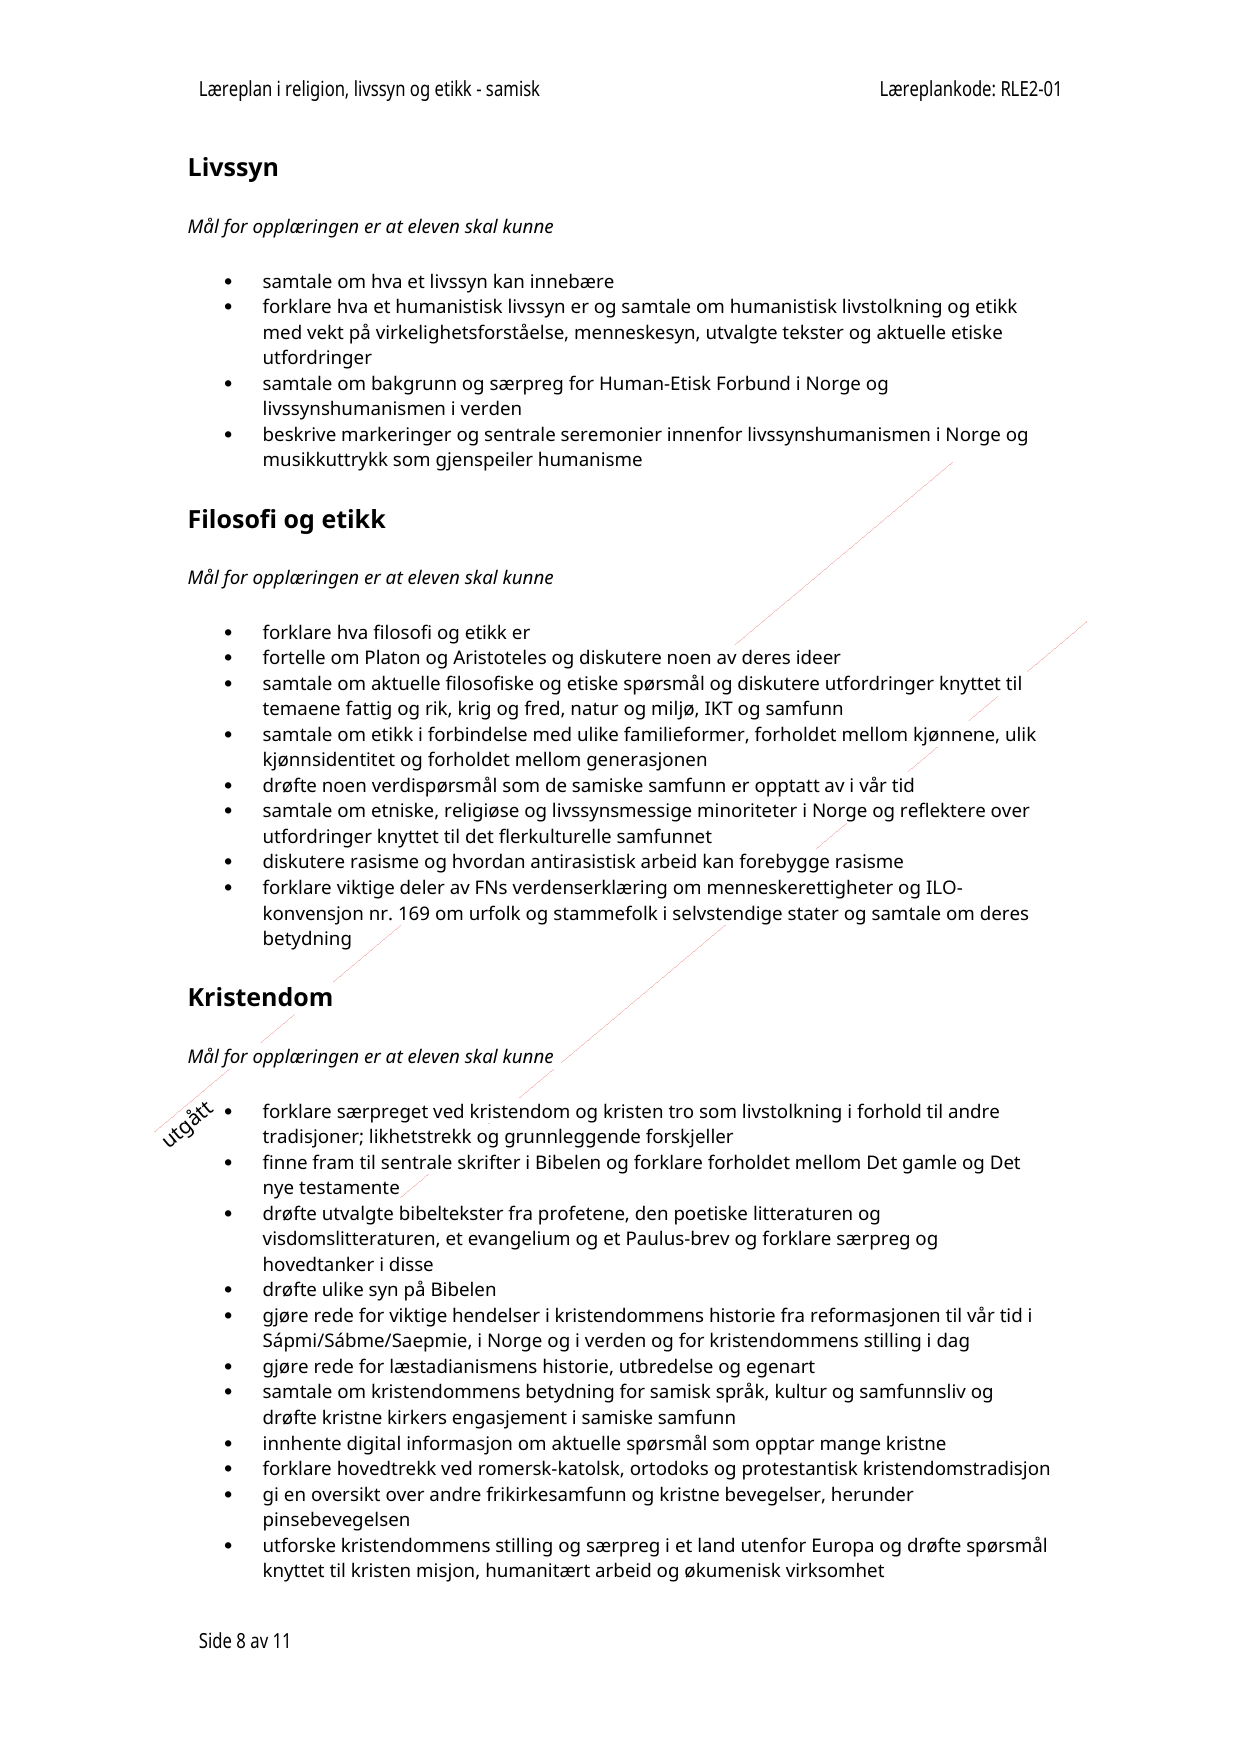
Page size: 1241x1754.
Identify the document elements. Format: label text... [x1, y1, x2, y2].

list samtale om hva et livssyn kan innebære [225, 268, 263, 293]
list gjøre rede for læstadianismens historie, utbredelse og egenart [815, 1353, 1053, 1379]
list drøfte ulike syn på Bibelen [501, 1277, 1053, 1302]
subtitle Kristendom [621, 980, 1053, 1014]
list samtale om etikk i forbindelse med ulike familieformer, forholdet mellom kjønnene, ulik kjønnsidentitet og forholdet mellom generasjonen [909, 721, 1053, 772]
subtitle Livssyn [279, 150, 1053, 184]
subtitle Kristendom [333, 980, 658, 1014]
list samtale om aktuelle filosofiske og etiske spørsmål og diskutere utfordringer knyttet til temaene fattig og rik, krig og fred, natur og miljø, IKT og samfunn [970, 670, 1053, 721]
list finne fram til sentrale skrifter i Bibelen og forklare forholdet mellom Det gamle og Det nye testamente [225, 1149, 427, 1200]
list samtale om kristendommens betydning for samisk språk, kultur og samfunnsliv og drøfte kristne kirkers engasjement i samiske samfunn [736, 1379, 1053, 1430]
list samtale om etikk i forbindelse med ulike familieformer, forholdet mellom kjønnene, ulik kjønnsidentitet og forholdet mellom generasjonen [708, 747, 935, 772]
list samtale om aktuelle filosofiske og etiske spørsmål og diskutere utfordringer knyttet til temaene fattig og rik, krig og fred, natur og miljø, IKT og samfunn [844, 696, 996, 721]
list samtale om etniske, religiøse og livssynsmessige minoriteter i Norge og reflektere over utfordringer knyttet til det flerkulturelle samfunnet [712, 823, 845, 849]
list fortelle om Platon og Aristoteles og diskutere noen av deres ideer [841, 645, 1053, 670]
list forklare viktige deler av FNs verdenserklæring om menneskerettigheter og ILO-konvensjon nr. 169 om urfolk og stammefolk i selvstendige stater og samtale om deres betydning [372, 925, 723, 951]
list forklare hva et humanistisk livssyn er og samtale om humanistisk livstolkning og etikk med vekt på virkelighetsforståelse, menneskesyn, utvalgte tekster og aktuelle etiske utfordringer [225, 293, 1053, 370]
list samtale om hva et livssyn kan innebære [619, 268, 1053, 293]
text Mål for opplæringen er at eleven skal kunne [561, 213, 1053, 239]
list beskrive markeringer og sentrale seremonier innenfor livssynshumanismen i Norge og musikkuttrykk som gjenspeiler humanisme [643, 421, 1053, 472]
text Mål for opplæringen er at eleven skal kunne [561, 1043, 1053, 1069]
list drøfte utvalgte bibeltekster fra profetene, den poetiske litteraturen og visdomslitteraturen, et evangelium og et Paulus-brev og forklare særpreg og hovedtanker i disse [434, 1200, 1053, 1277]
list samtale om bakgrunn og særpreg for Human-Etisk Forbund i Norge og livssynshumanismen i verden [225, 370, 263, 421]
subtitle Filosofi og etikk [392, 501, 904, 535]
list innhente digital informasjon om aktuelle spørsmål som opptar mange kristne [947, 1430, 1053, 1455]
list gi en oversikt over andre frikirkesamfunn og kristne bevegelser, herunder pinsebevegelsen [225, 1481, 263, 1532]
list forklare hva filosofi og etikk er [535, 619, 764, 645]
list diskutere rasisme og hvordan antirasistisk arbeid kan forebygge rasisme [909, 849, 1053, 874]
list forklare særpreget ved kristendom og kristen tro som livstolkning i forhold til andre tradisjoner; likhetstrekk og grunnleggende forskjeller [225, 1098, 487, 1149]
list gjøre rede for viktige hendelser i kristendommens historie fra reformasjonen til vår tid i Sápmi/Sábme/Saepmie, i Norge og i verden og for kristendommens stilling i dag [970, 1302, 1053, 1353]
list forklare hva filosofi og etikk er [225, 619, 263, 645]
list forklare hva filosofi og etikk er [736, 619, 1053, 645]
list forklare viktige deler av FNs verdenserklæring om menneskerettigheter og ILO-konvensjon nr. 169 om urfolk og stammefolk i selvstendige stater og samtale om deres betydning [696, 874, 1053, 951]
list finne fram til sentrale skrifter i Bibelen og forklare forholdet mellom Det gamle og Det nye testamente [400, 1149, 1053, 1200]
list samtale om bakgrunn og særpreg for Human-Etisk Forbund i Norge og livssynshumanismen i verden [522, 370, 1053, 421]
list drøfte noen verdispørsmål som de samiske samfunn er opptatt av i vår tid [915, 772, 1053, 798]
list gi en oversikt over andre frikirkesamfunn og kristne bevegelser, herunder pinsebevegelsen [410, 1481, 1053, 1532]
list utforske kristendommens stilling og særpreg i et land utenfor Europa og drøfte spørsmål knyttet til kristen misjon, humanitært arbeid og økumenisk virksomhet [225, 1532, 1053, 1583]
text Mål for opplæringen er at eleven skal kunne [187, 564, 829, 590]
list forklare særpreget ved kristendom og kristen tro som livstolkning i forhold til andre tradisjoner; likhetstrekk og grunnleggende forskjeller [490, 1098, 1053, 1149]
list samtale om etniske, religiøse og livssynsmessige minoriteter i Norge og reflektere over utfordringer knyttet til det flerkulturelle samfunnet [817, 798, 1053, 849]
text [802, 564, 1053, 590]
subtitle Filosofi og etikk [867, 501, 1053, 535]
list drøfte ulike syn på Bibelen [225, 1277, 263, 1302]
